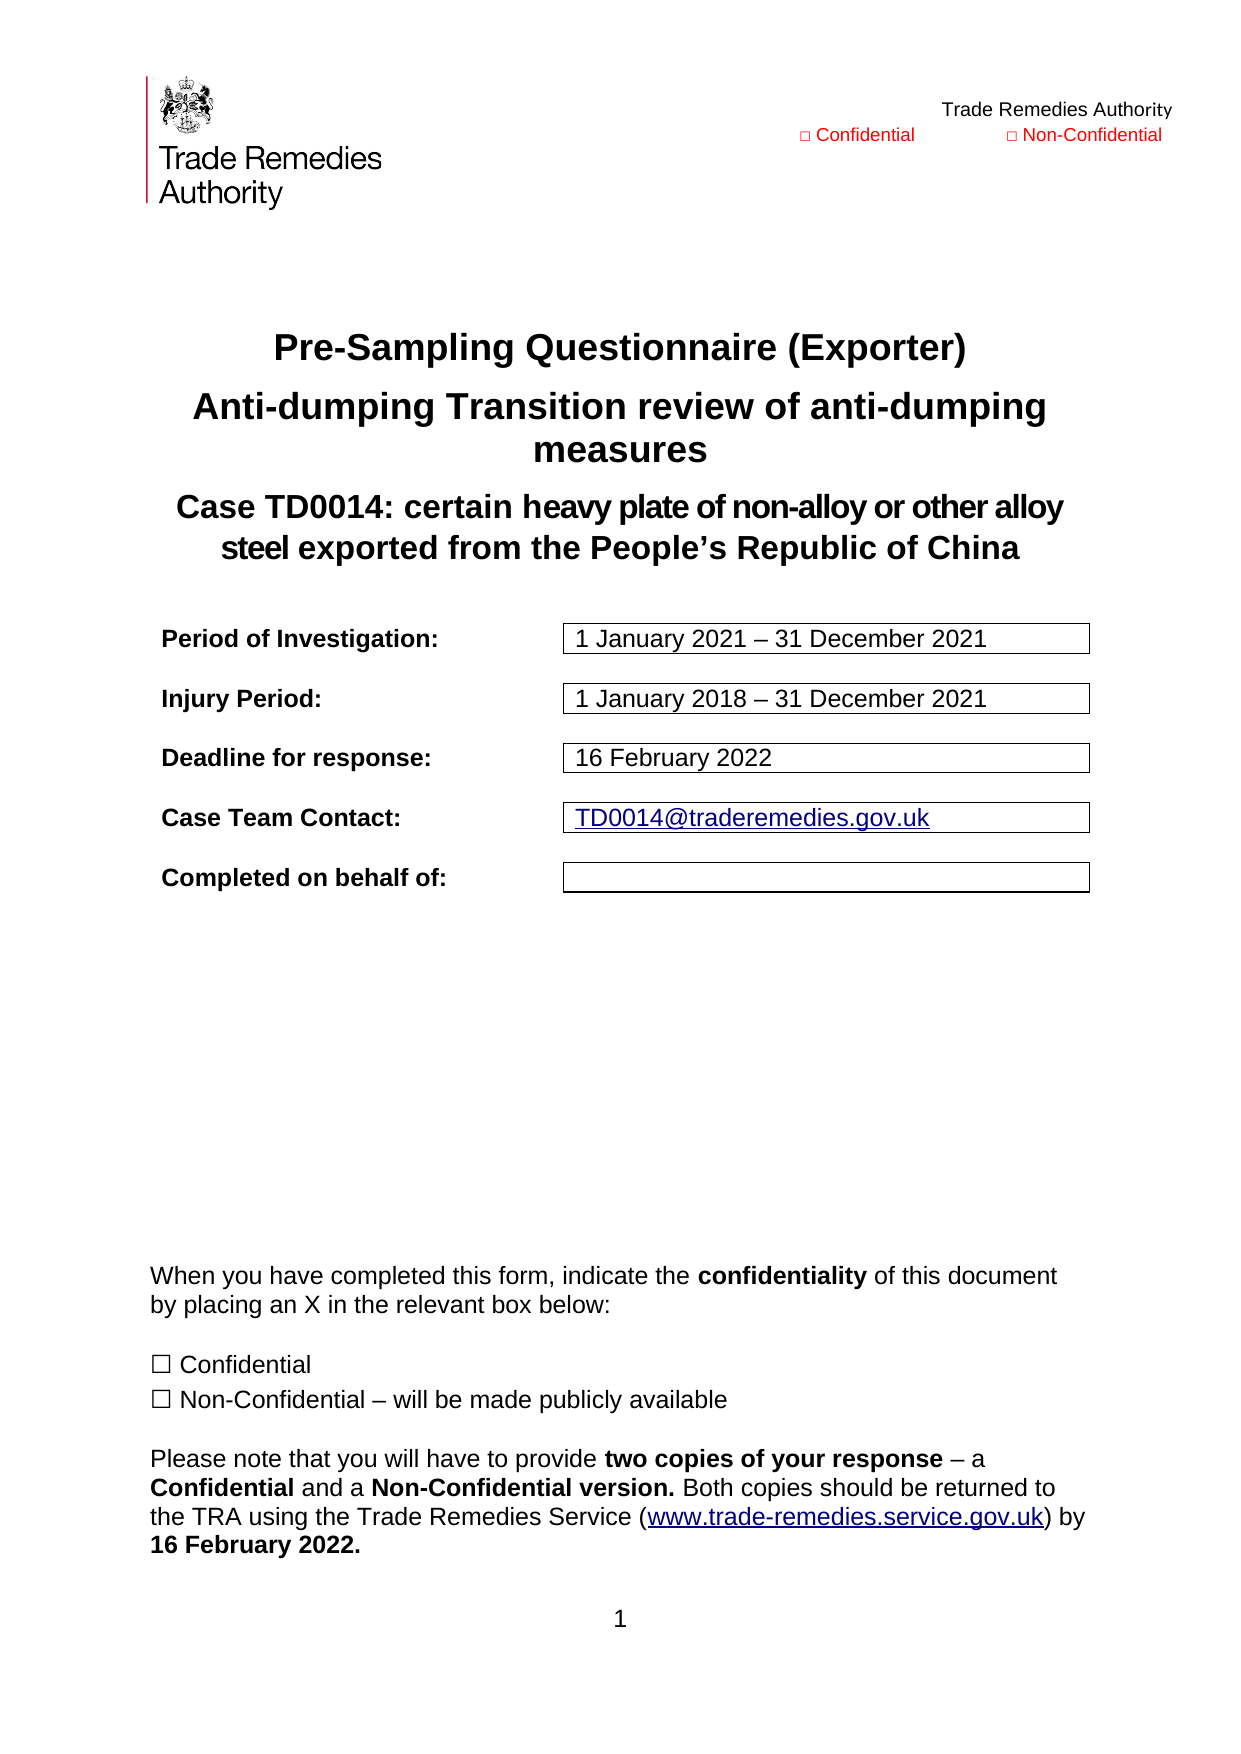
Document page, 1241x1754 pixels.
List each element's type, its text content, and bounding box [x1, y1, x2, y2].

table_cell [150, 653, 563, 683]
table_cell Deadline for response: [150, 743, 563, 772]
text ☐ Confidential [150, 1347, 1090, 1381]
table_cell [564, 773, 1089, 802]
table_cell Case Team Contact: [150, 802, 563, 832]
table_header Period of Investigation: [150, 623, 563, 653]
table_cell [150, 713, 563, 742]
table_cell [564, 714, 1089, 742]
text ☐ Non-Confidential – will be made publicly available [150, 1381, 1090, 1415]
text Case TD0014: certain heavy plate of non-alloy or other alloy steel exported from the People’s Republic of China [150, 487, 1090, 566]
text Pre-Sampling Questionnaire (Exporter) [150, 325, 1090, 368]
table_cell [150, 832, 563, 862]
table_cell [564, 833, 1089, 862]
text Anti-dumping Transition review of anti-dumping measures [150, 384, 1090, 471]
table_cell 16 February 2022 [564, 744, 1089, 772]
table_cell [564, 654, 1089, 683]
table_header 1 January 2021 – 31 December 2021 [564, 624, 1089, 653]
table_cell Injury Period: [150, 683, 563, 713]
text Please note that you will have to provide two copies of your response – a Confidential and a Non-Confidential version. Both copies should be returned to the TRA using the Trade Remedies Service (www.trade-remedies.service.gov.uk) by 16 February 2022. [150, 1444, 1090, 1559]
table_cell [564, 863, 1089, 891]
table_cell TD0014@traderemedies.gov.uk [564, 803, 1089, 832]
text When you have completed this form, indicate the confidentiality of this document by placing an X in the relevant box below: [150, 1261, 1090, 1318]
table_cell Completed on behalf of: [150, 862, 563, 891]
table_cell 1 January 2018 – 31 December 2021 [564, 684, 1089, 713]
table_cell [150, 772, 563, 802]
